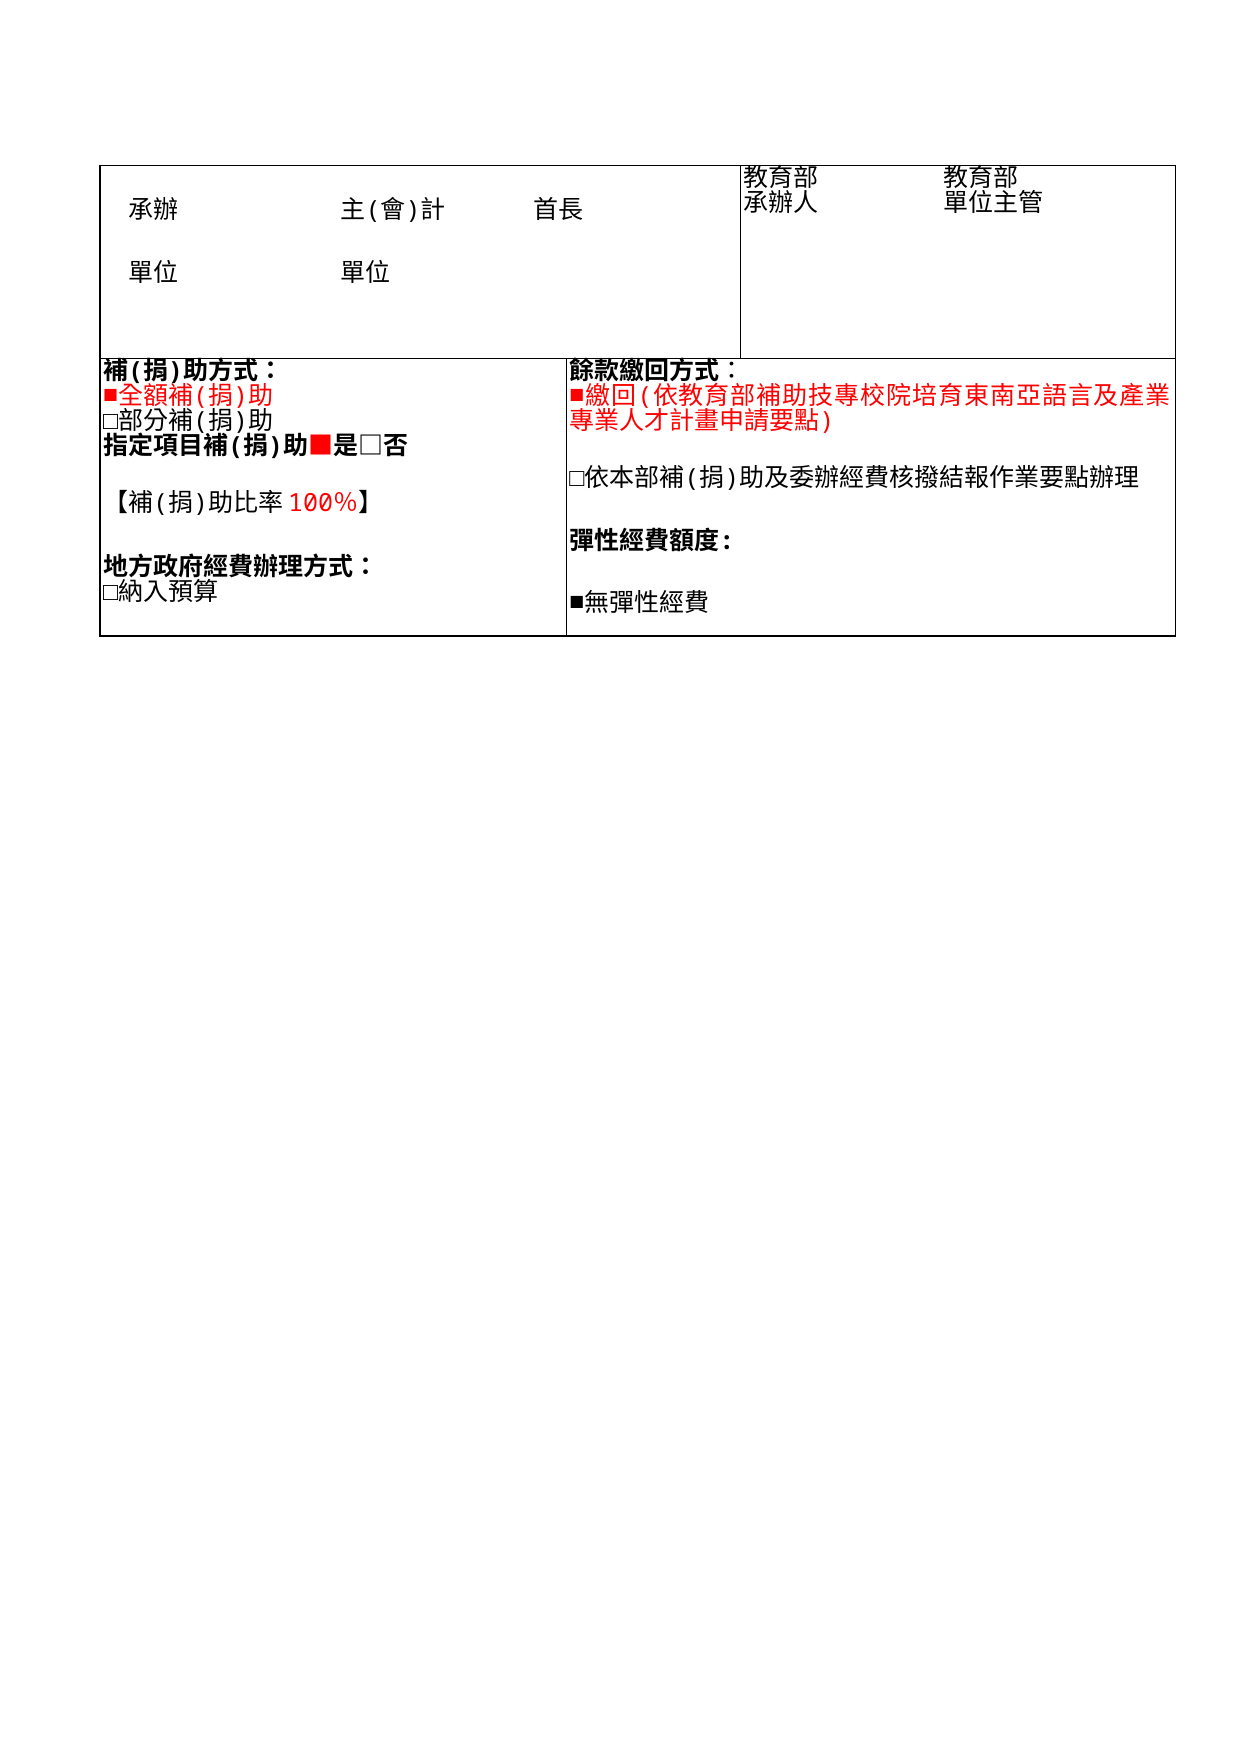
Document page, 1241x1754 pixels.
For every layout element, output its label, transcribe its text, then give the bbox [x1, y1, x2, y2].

table_cell 餘款繳回方式： ■繳回(依教育部補助技專校院培育東南亞語言及產業專業人才計畫申請要點) □依本部補(捐)助及委辦經費核撥結報作業要點辦理 彈性經費額度: ■無彈性經費 □計畫金額2%，計 元(上限為2萬5,000元) [567, 359, 1175, 635]
table_header 承辦 主(會)計 首長 單位 單位 [101, 166, 740, 358]
table_header 教育部 教育部 承辦人 單位主管 [741, 166, 1175, 358]
table_cell 補(捐)助方式： ■全額補(捐)助 □部分補(捐)助 指定項目補(捐)助■是□否 【補(捐)助比率100％】 地方政府經費辦理方式： □納入預算 □代收代付 ■非屬地方政府 [101, 359, 566, 635]
